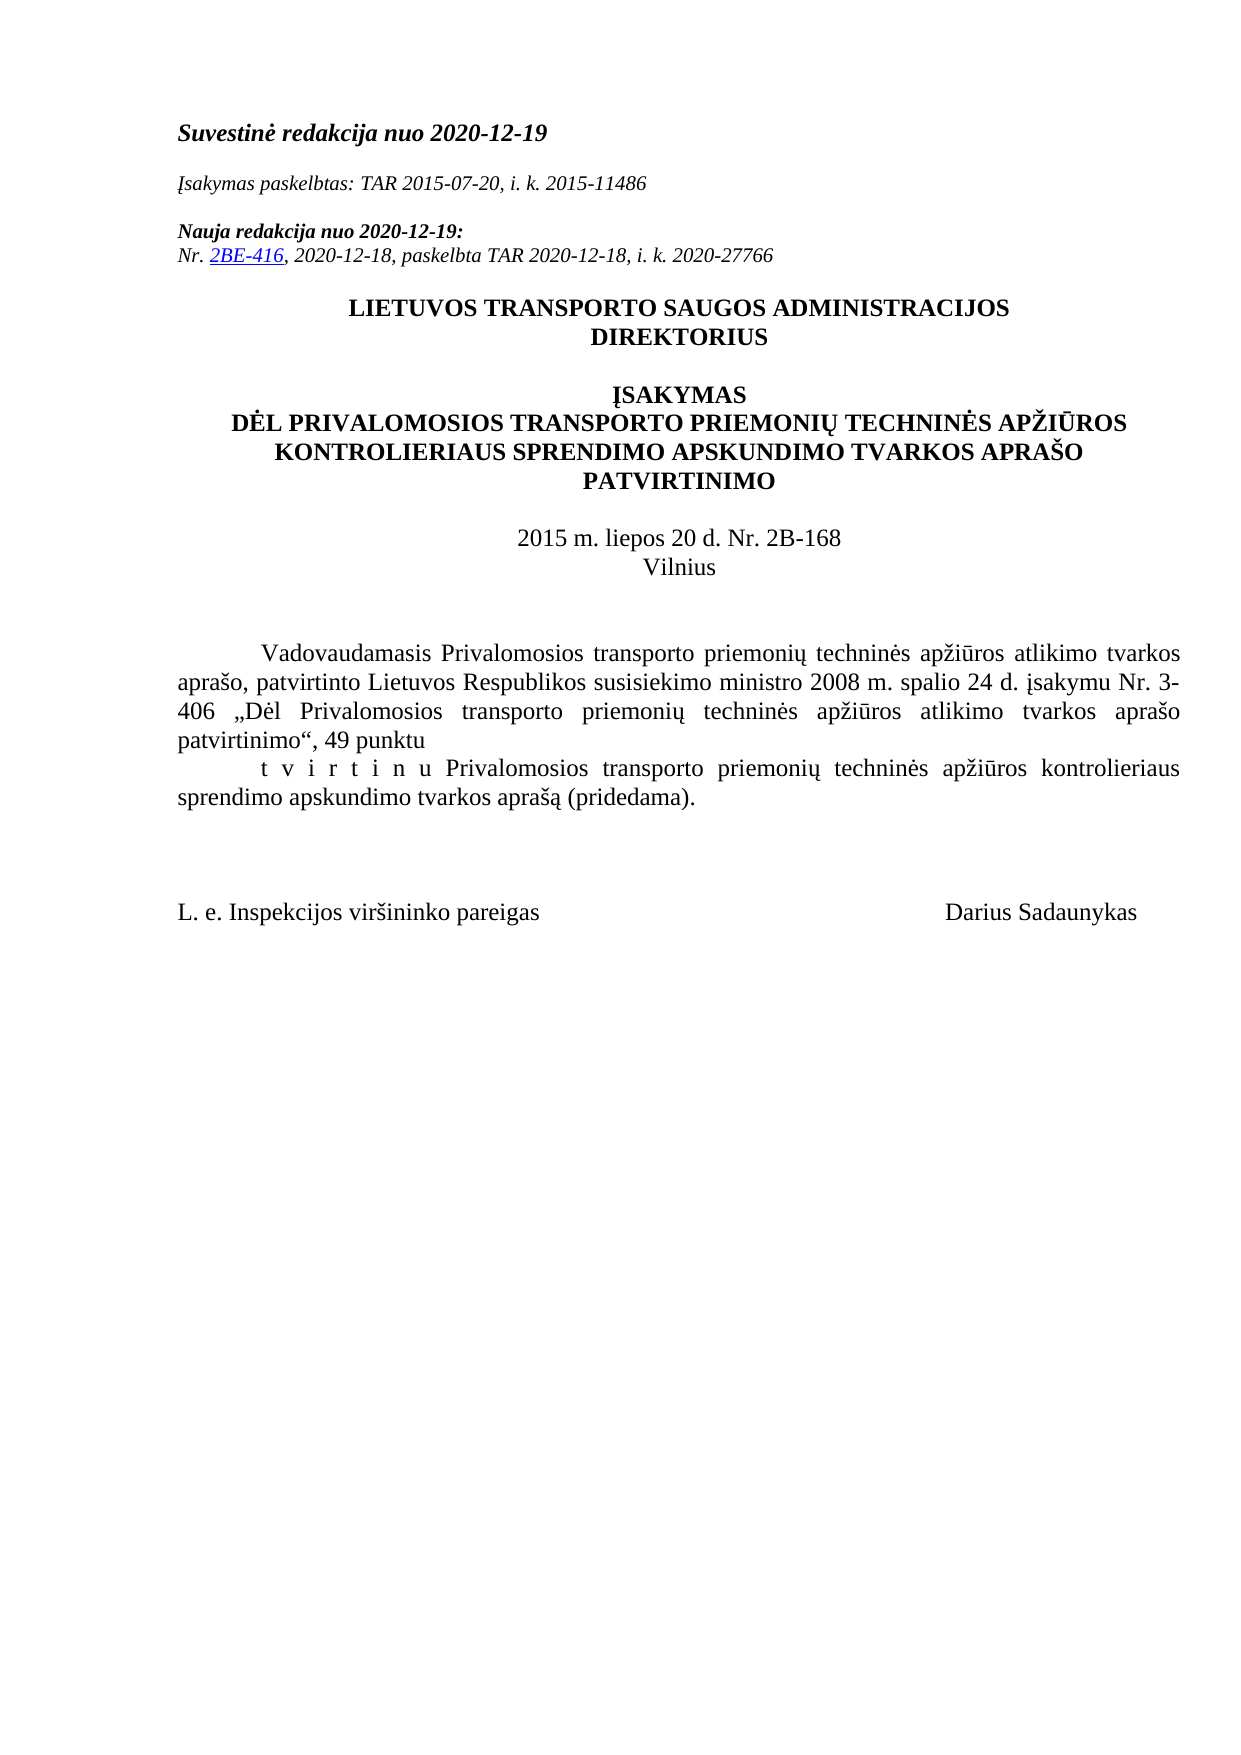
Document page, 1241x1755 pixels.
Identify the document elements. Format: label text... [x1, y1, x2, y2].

text DIREKTORIUS [177, 322, 1181, 351]
text ĮSAKYMAS [177, 380, 1181, 408]
text Vadovaudamasis Privalomosios transporto priemonių techninės apžiūros atlikimo tvarkos aprašo, patvirtinto Lietuvos Respublikos susisiekimo ministro 2008 m. spalio 24 d. įsakymu Nr. 3-406 „Dėl Privalomosios transporto priemonių techninės apžiūros atlikimo tvarkos aprašo patvirtinimo“, 49 punktu [177, 638, 1181, 753]
text DĖL PRIVALOMOSIOS TRANSPORTO PRIEMONIŲ TECHNINĖS APŽIŪROS KONTROLIERIAUS SPRENDIMO APSKUNDIMO TVARKOS APRAŠO PATVIRTINIMO [177, 408, 1181, 495]
text LIETUVOS TRANSPORTO SAUGOS ADMINISTRACIJOS [177, 293, 1181, 322]
text 2015 m. liepos 20 d. Nr. 2B-168 [177, 523, 1181, 552]
text t v i r t i n u Privalomosios transporto priemonių techninės apžiūros kontrolieriaus sprendimo apskundimo tvarkos aprašą (pridedama). [177, 753, 1181, 811]
text Suvestinė redakcija nuo 2020-12-19 [177, 118, 1181, 147]
text L. e. Inspekcijos viršininko pareigas Darius Sadaunykas [177, 897, 1181, 926]
text Įsakymas paskelbtas: TAR 2015-07-20, i. k. 2015-11486 [177, 171, 1181, 195]
text Nauja redakcija nuo 2020-12-19: [177, 219, 1181, 243]
text Nr. 2BE-416, 2020-12-18, paskelbta TAR 2020-12-18, i. k. 2020-27766 [177, 243, 1181, 267]
text Vilnius [177, 552, 1181, 581]
